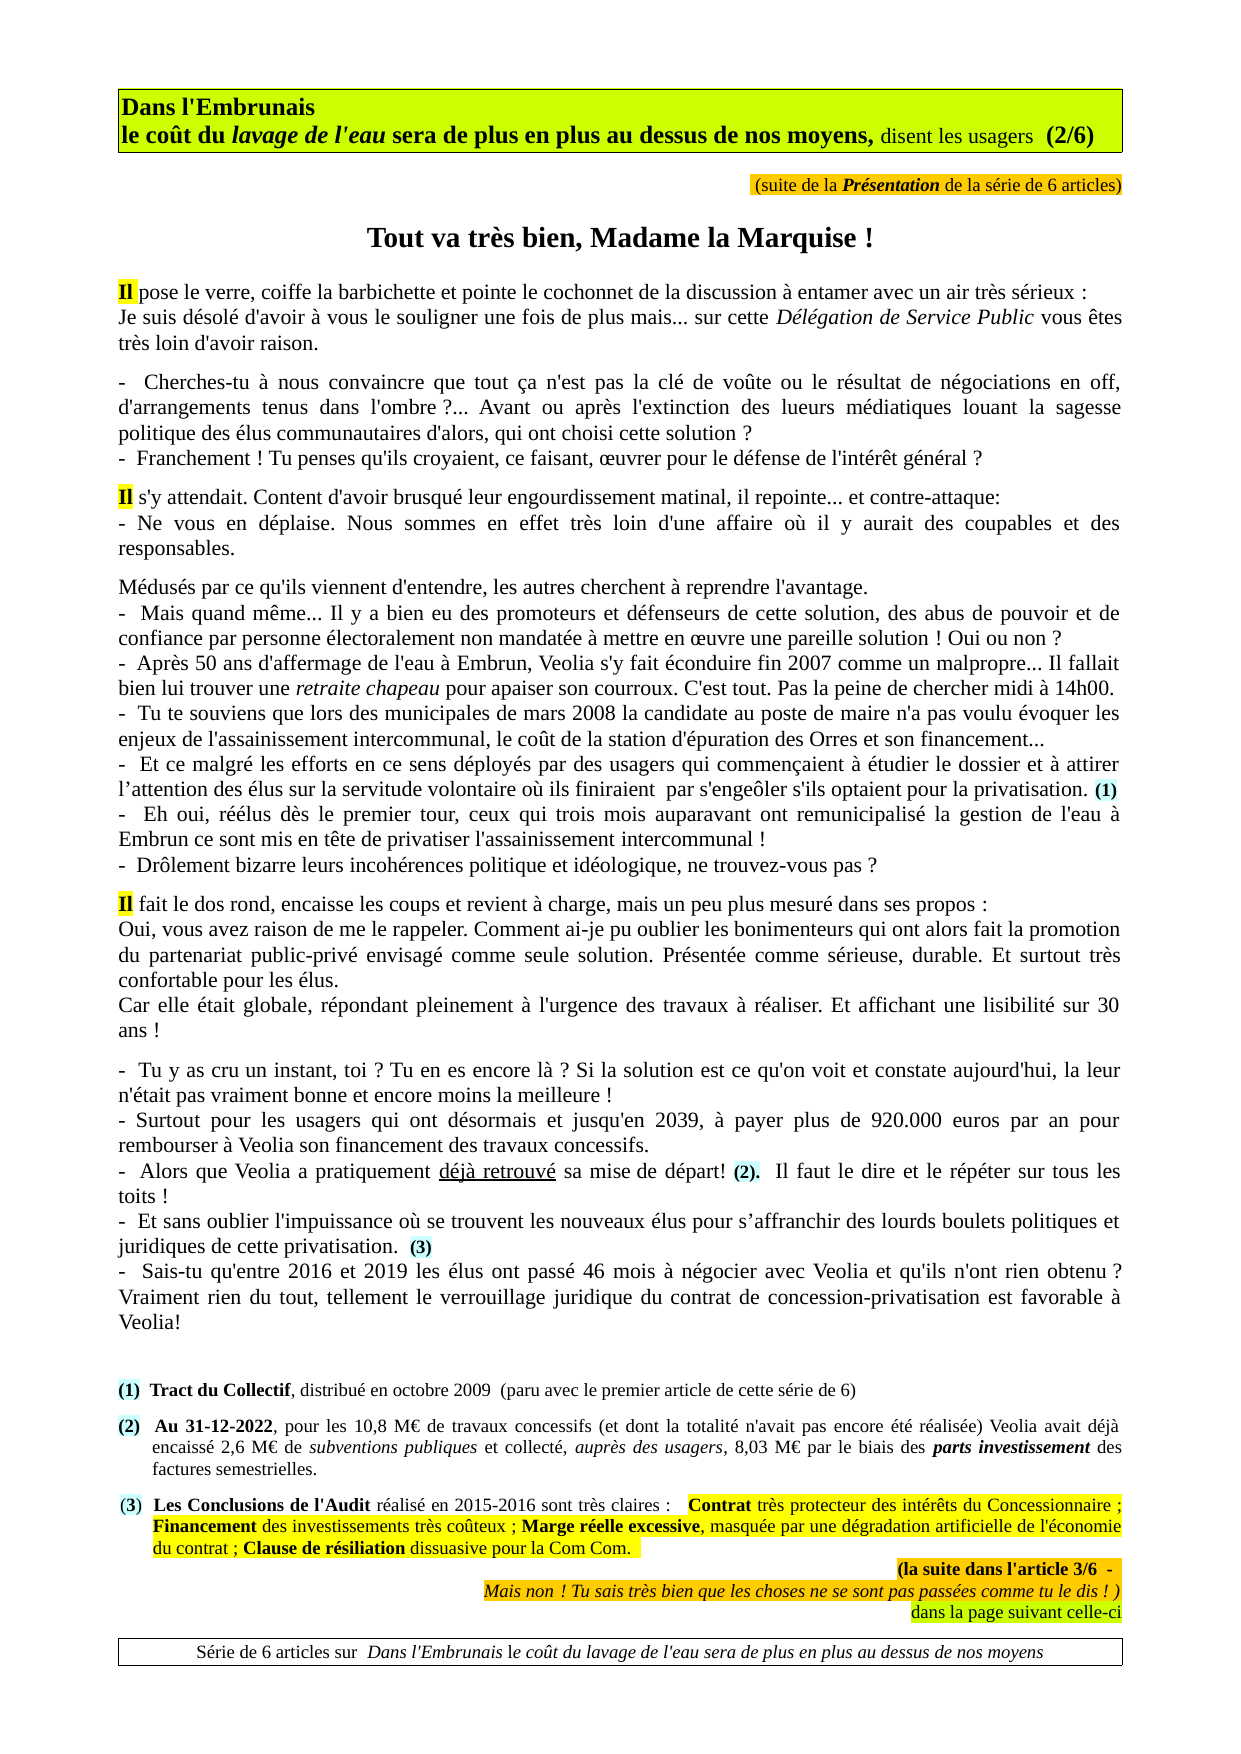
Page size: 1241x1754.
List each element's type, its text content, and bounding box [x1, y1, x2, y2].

text Je suis désolé d'avoir à vous le souligner une fois de plus mais... sur cette Délégation de Service Public vous êtes très loin d'avoir raison. [118, 304, 1122, 355]
text - Mais quand même... Il y a bien eu des promoteurs et défenseurs de cette solution, des abus de pouvoir et de confiance par personne électoralement non mandatée à mettre en œuvre une pareille solution ! Oui ou non ? [118, 599, 1122, 650]
text - Tu te souviens que lors des municipales de mars 2008 la candidate au poste de maire n'a pas voulu évoquer les enjeux de l'assainissement intercommunal, le coût de la station d'épuration des Orres et son financement... [118, 700, 1122, 751]
text - Et sans oublier l'impuissance où se trouvent les nouveaux élus pour s’affranchir des lourds boulets politiques et juridiques de cette privatisation. (3) [118, 1208, 1122, 1258]
text (suite de la Présentation de la série de 6 articles) [118, 174, 1122, 195]
text - Ne vous en déplaise. Nous sommes en effet très loin d'une affaire où il y aurait des coupables et des responsables. [118, 509, 1122, 560]
text Mais non ! Tu sais très bien que les choses ne se sont pas passées comme tu le dis ! ) [118, 1580, 1122, 1601]
text Médusés par ce qu'ils viennent d'entendre, les autres cherchent à reprendre l'avantage. [118, 574, 1122, 599]
text (2) Au 31-12-2022, pour les 10,8 M€ de travaux concessifs (et dont la totalité n'avait pas encore été réalisée) Veolia avait déjà encaissé 2,6 M€ de subventions publiques et collecté, auprès des usagers, 8,03 M€ par le biais des parts investissement des factures semestrielles. [118, 1414, 1122, 1479]
text (1) Tract du Collectif, distribué en octobre 2009 (paru avec le premier article de cette série de 6) [118, 1378, 1122, 1400]
text - Drôlement bizarre leurs incohérences politique et idéologique, ne trouvez-vous pas ? [118, 852, 1122, 877]
text (la suite dans l'article 3/6 - [118, 1558, 1122, 1580]
text Il s'y attendait. Content d'avoir brusqué leur engourdissement matinal, il repointe... et contre-attaque: [118, 484, 1122, 509]
text - Surtout pour les usagers qui ont désormais et jusqu'en 2039, à payer plus de 920.000 euros par an pour rembourser à Veolia son financement des travaux concessifs. [118, 1107, 1122, 1158]
text Tout va très bien, Madame la Marquise ! [118, 220, 1122, 254]
text (3) Les Conclusions de l'Audit réalisé en 2015-2016 sont très claires : Contrat très protecteur des intérêts du Concessionnaire ; Financement des investissements très coûteux ; Marge réelle excessive, masquée par une dégradation artificielle de l'économie du contrat ; Clause de résiliation dissuasive pour la Com Com. [120, 1493, 1122, 1558]
text - Alors que Veolia a pratiquement déjà retrouvé sa mise de départ! (2). Il faut le dire et le répéter sur tous les toits ! [118, 1158, 1122, 1208]
text - Après 50 ans d'affermage de l'eau à Embrun, Veolia s'y fait éconduire fin 2007 comme un malpropre... Il fallait bien lui trouver une retraite chapeau pour apaiser son courroux. C'est tout. Pas la peine de chercher midi à 14h00. [118, 650, 1122, 700]
text Il pose le verre, coiffe la barbichette et pointe le cochonnet de la discussion à entamer avec un air très sérieux : [118, 279, 1122, 304]
text Dans l'Embrunais [119, 90, 1122, 117]
text Car elle était globale, répondant pleinement à l'urgence des travaux à réaliser. Et affichant une lisibilité sur 30 ans ! [118, 992, 1122, 1042]
text - Sais-tu qu'entre 2016 et 2019 les élus ont passé 46 mois à négocier avec Veolia et qu'ils n'ont rien obtenu ? Vraiment rien du tout, tellement le verrouillage juridique du contrat de concession-privatisation est favorable à Veolia! [118, 1258, 1122, 1334]
text Oui, vous avez raison de me le rappeler. Comment ai-je pu oublier les bonimenteurs qui ont alors fait la promotion du partenariat public-privé envisagé comme seule solution. Présentée comme sérieuse, durable. Et surtout très confortable pour les élus. [118, 916, 1122, 992]
text - Tu y as cru un instant, toi ? Tu en es encore là ? Si la solution est ce qu'on voit et constate aujourd'hui, la leur n'était pas vraiment bonne et encore moins la meilleure ! [118, 1057, 1122, 1107]
text - Cherches-tu à nous convaincre que tout ça n'est pas la clé de voûte ou le résultat de négociations en off, d'arrangements tenus dans l'ombre ?... Avant ou après l'extinction des lueurs médiatiques louant la sagesse politique des élus communautaires d'alors, qui ont choisi cette solution ? [118, 369, 1122, 445]
text - Franchement ! Tu penses qu'ils croyaient, ce faisant, œuvrer pour le défense de l'intérêt général ? [118, 445, 1122, 470]
text Il fait le dos rond, encaisse les coups et revient à charge, mais un peu plus mesuré dans ses propos : [118, 891, 1122, 916]
text le coût du lavage de l'eau sera de plus en plus au dessus de nos moyens, disent les usagers (2/6) [119, 117, 1122, 152]
text dans la page suivant celle-ci [118, 1601, 1122, 1623]
text - Et ce malgré les efforts en ce sens déployés par des usagers qui commençaient à étudier le dossier et à attirer l’attention des élus sur la servitude volontaire où ils finiraient par s'engeôler s'ils optaient pour la privatisation. (1) [118, 751, 1122, 801]
text - Eh oui, réélus dès le premier tour, ceux qui trois mois auparavant ont remunicipalisé la gestion de l'eau à Embrun ce sont mis en tête de privatiser l'assainissement intercommunal ! [118, 801, 1122, 852]
